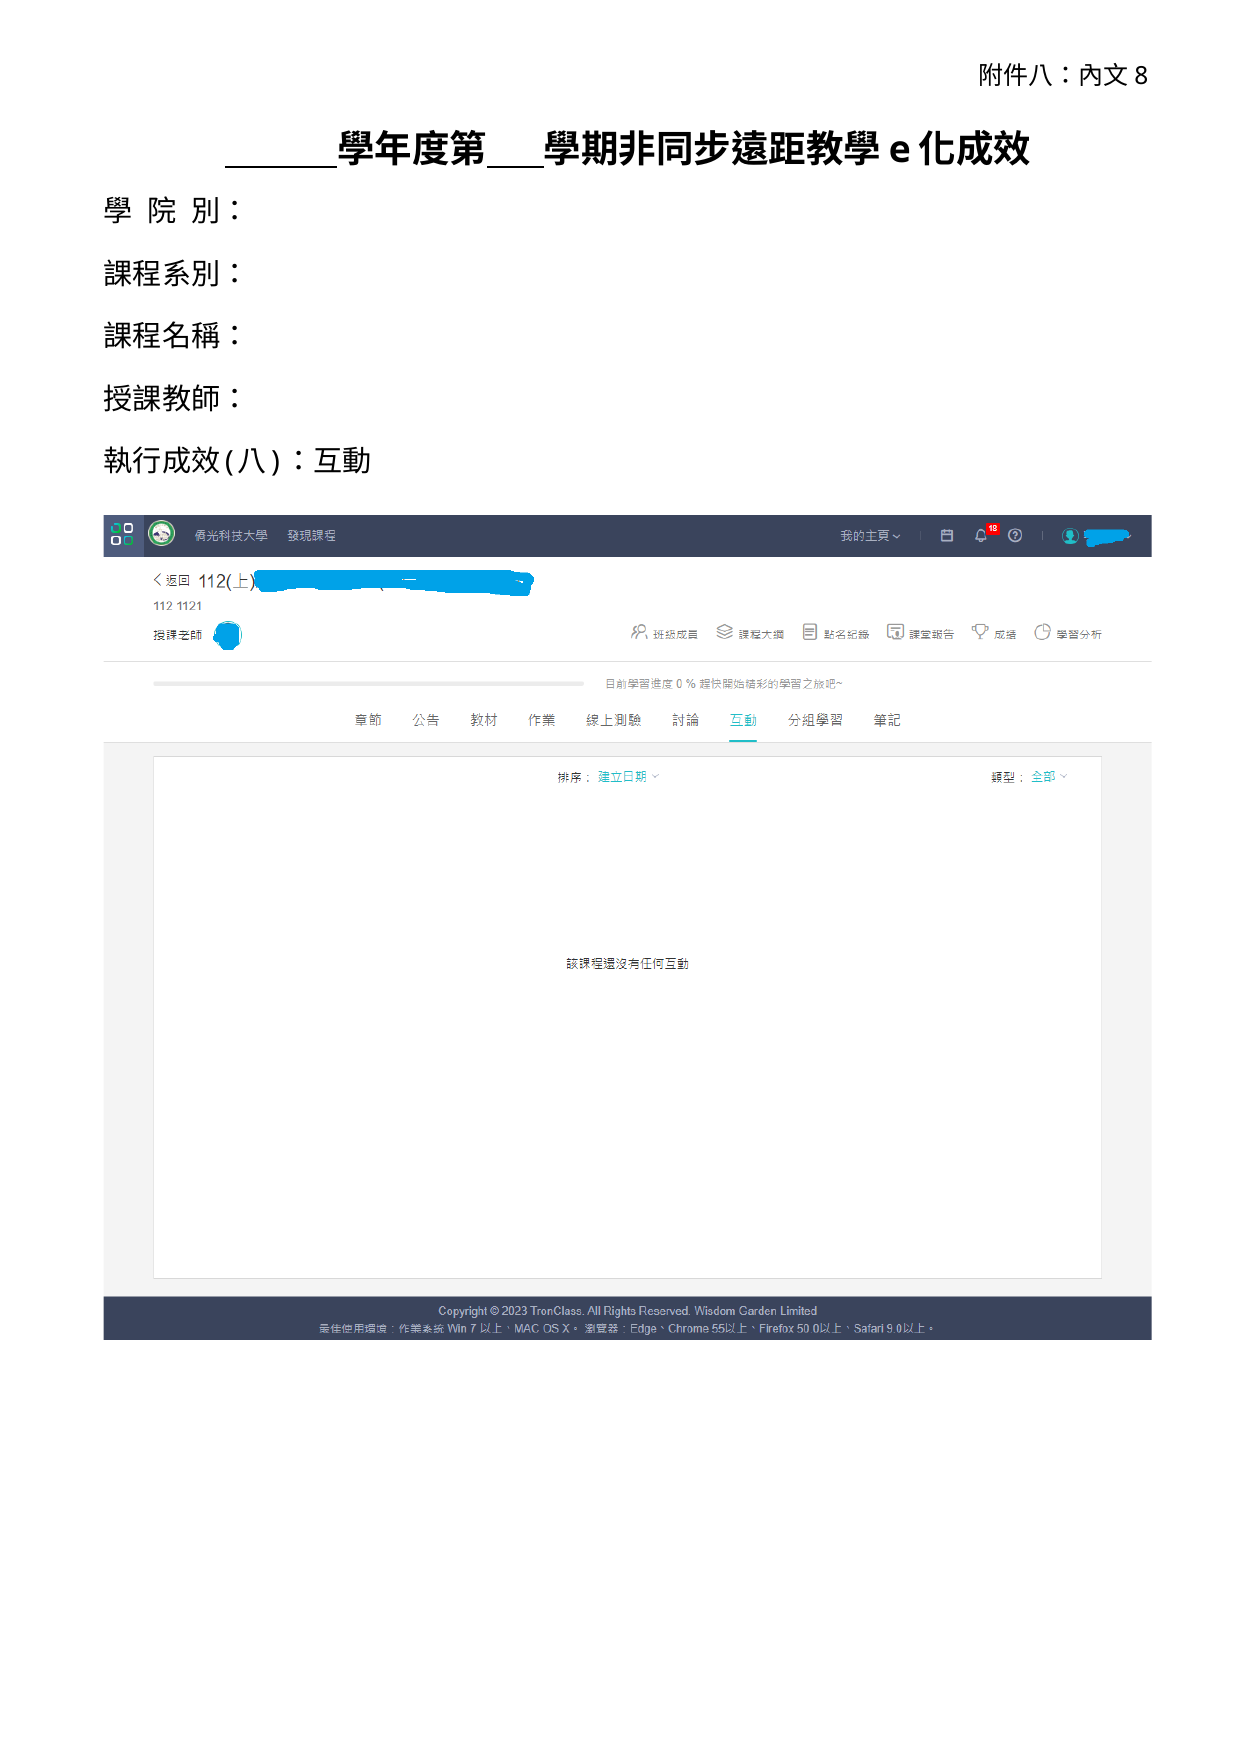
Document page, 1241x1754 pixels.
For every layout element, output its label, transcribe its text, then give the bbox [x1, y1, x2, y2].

text 執行成效(八)：互動 [103, 417, 1152, 480]
text 學 院 別： [103, 167, 1152, 230]
text 課程系別： [103, 230, 1152, 292]
text [963, 48, 1198, 104]
text 課程名稱： [103, 292, 1152, 355]
text 學年度第 學期非同步遠距教學e化成效 [103, 105, 1152, 167]
text 附件八：內文8 [978, 56, 1183, 92]
text 授課教師： [103, 355, 1152, 417]
